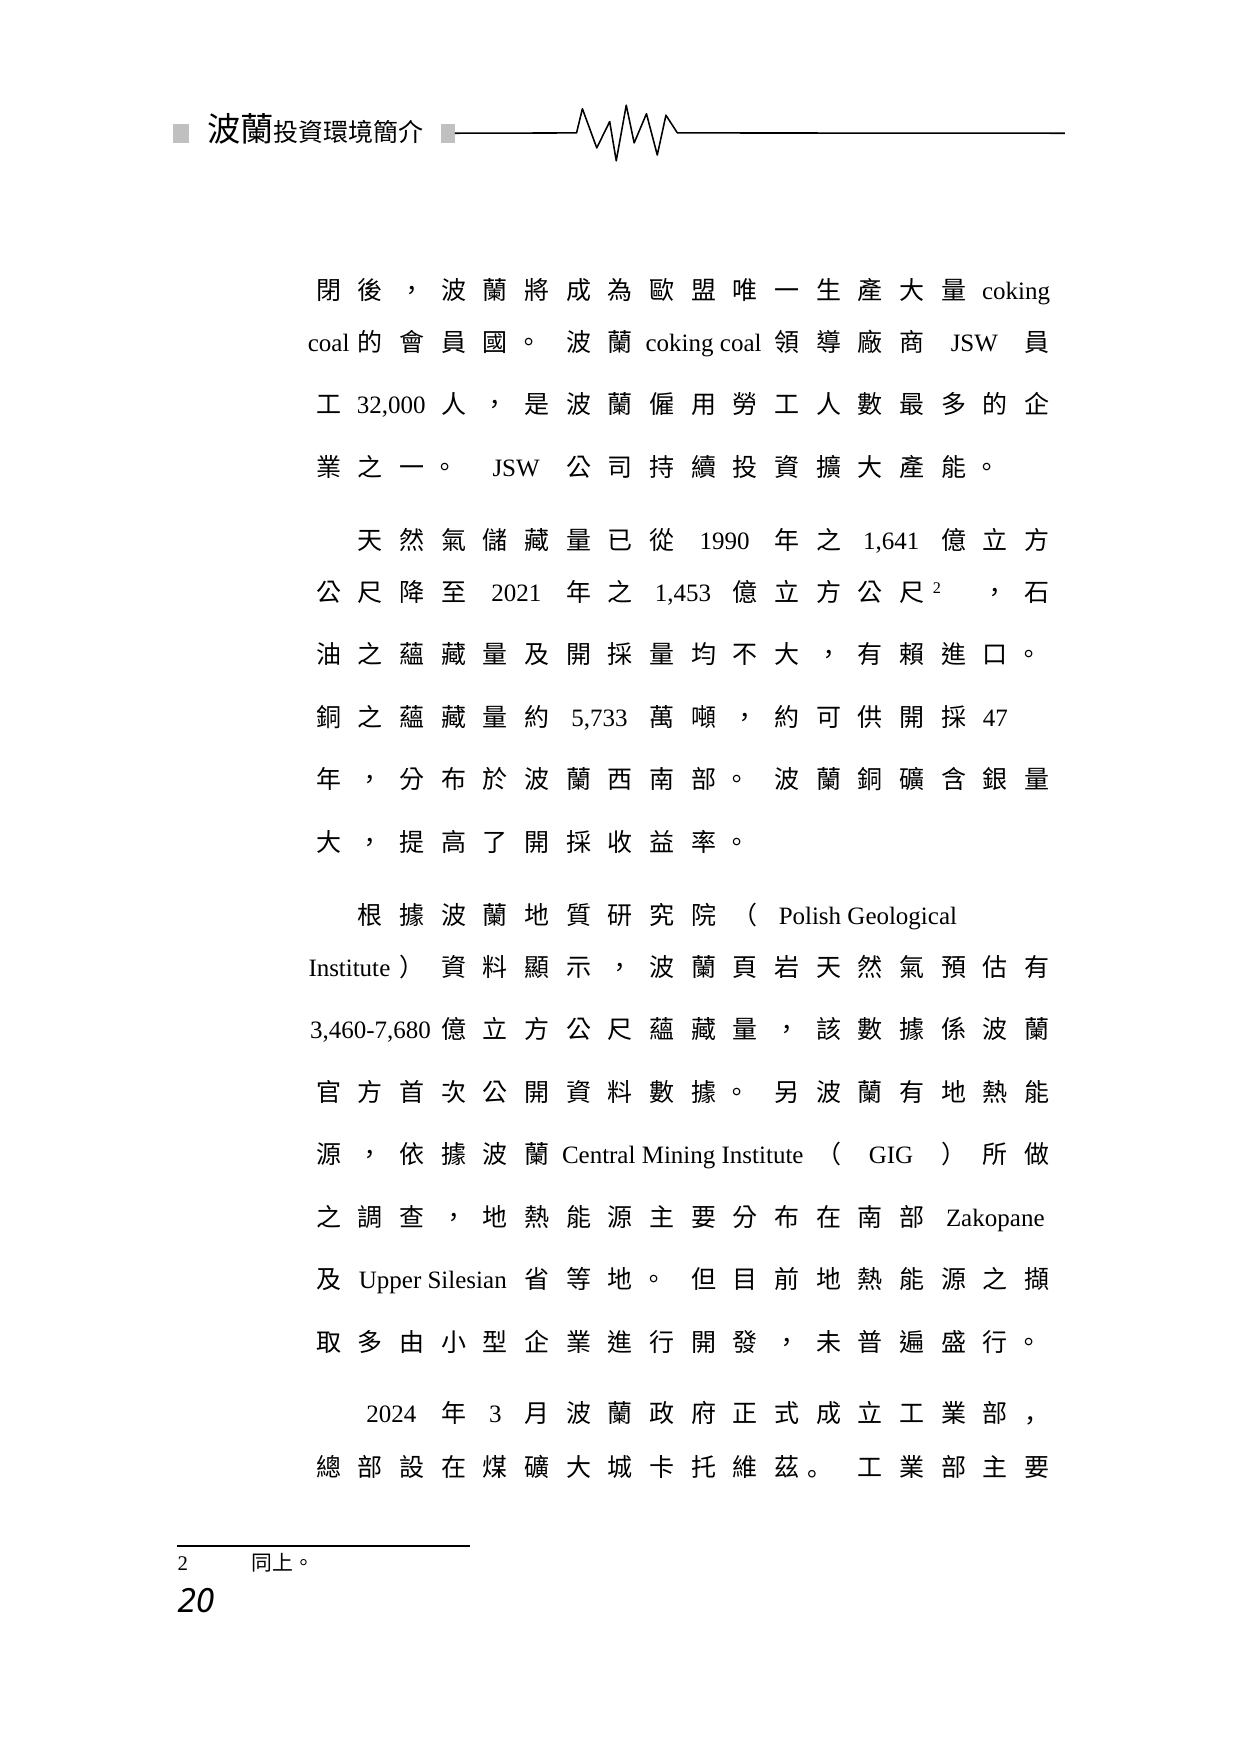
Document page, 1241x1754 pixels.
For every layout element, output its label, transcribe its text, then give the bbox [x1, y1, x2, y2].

text 2024年3月波蘭政府正式成立工業部，總部設在煤礦大城卡托維茲。工業部主要 [281, 1361, 1058, 1486]
text 根據波蘭地質研究院（Polish Geological Institute）資料顯示，波蘭頁岩天然氣預估有3,460-7,680億立方公尺蘊藏量，該數據係波蘭官方首次公開資料數據。另波蘭有地熱能源，依據波蘭Central Mining Institute（GIG）所做之調查，地熱能源主要分布在南部Zakopane及Upper Silesian省等地。但目前地熱能源之擷取多由小型企業進行開發，未普遍盛行。 [281, 861, 1058, 1361]
text 天然氣儲藏量已從1990年之1,641億立方公尺降至2021年之1,453億立方公尺，石油之蘊藏量及開採量均不大，有賴進口。銅之蘊藏量約5,733萬噸，約可供開採47年，分布於波蘭西南部。波蘭銅礦含銀量大，提高了開採收益率。 [281, 486, 1058, 861]
text 閉後，波蘭將成為歐盟唯一生產大量coking coal的會員國。波蘭coking coal領導廠商JSW員工32,000人，是波蘭僱用勞工人數最多的企業之一。JSW公司持續投資擴大產能。 [281, 236, 1058, 486]
text 同上。 [177, 1547, 1063, 1577]
